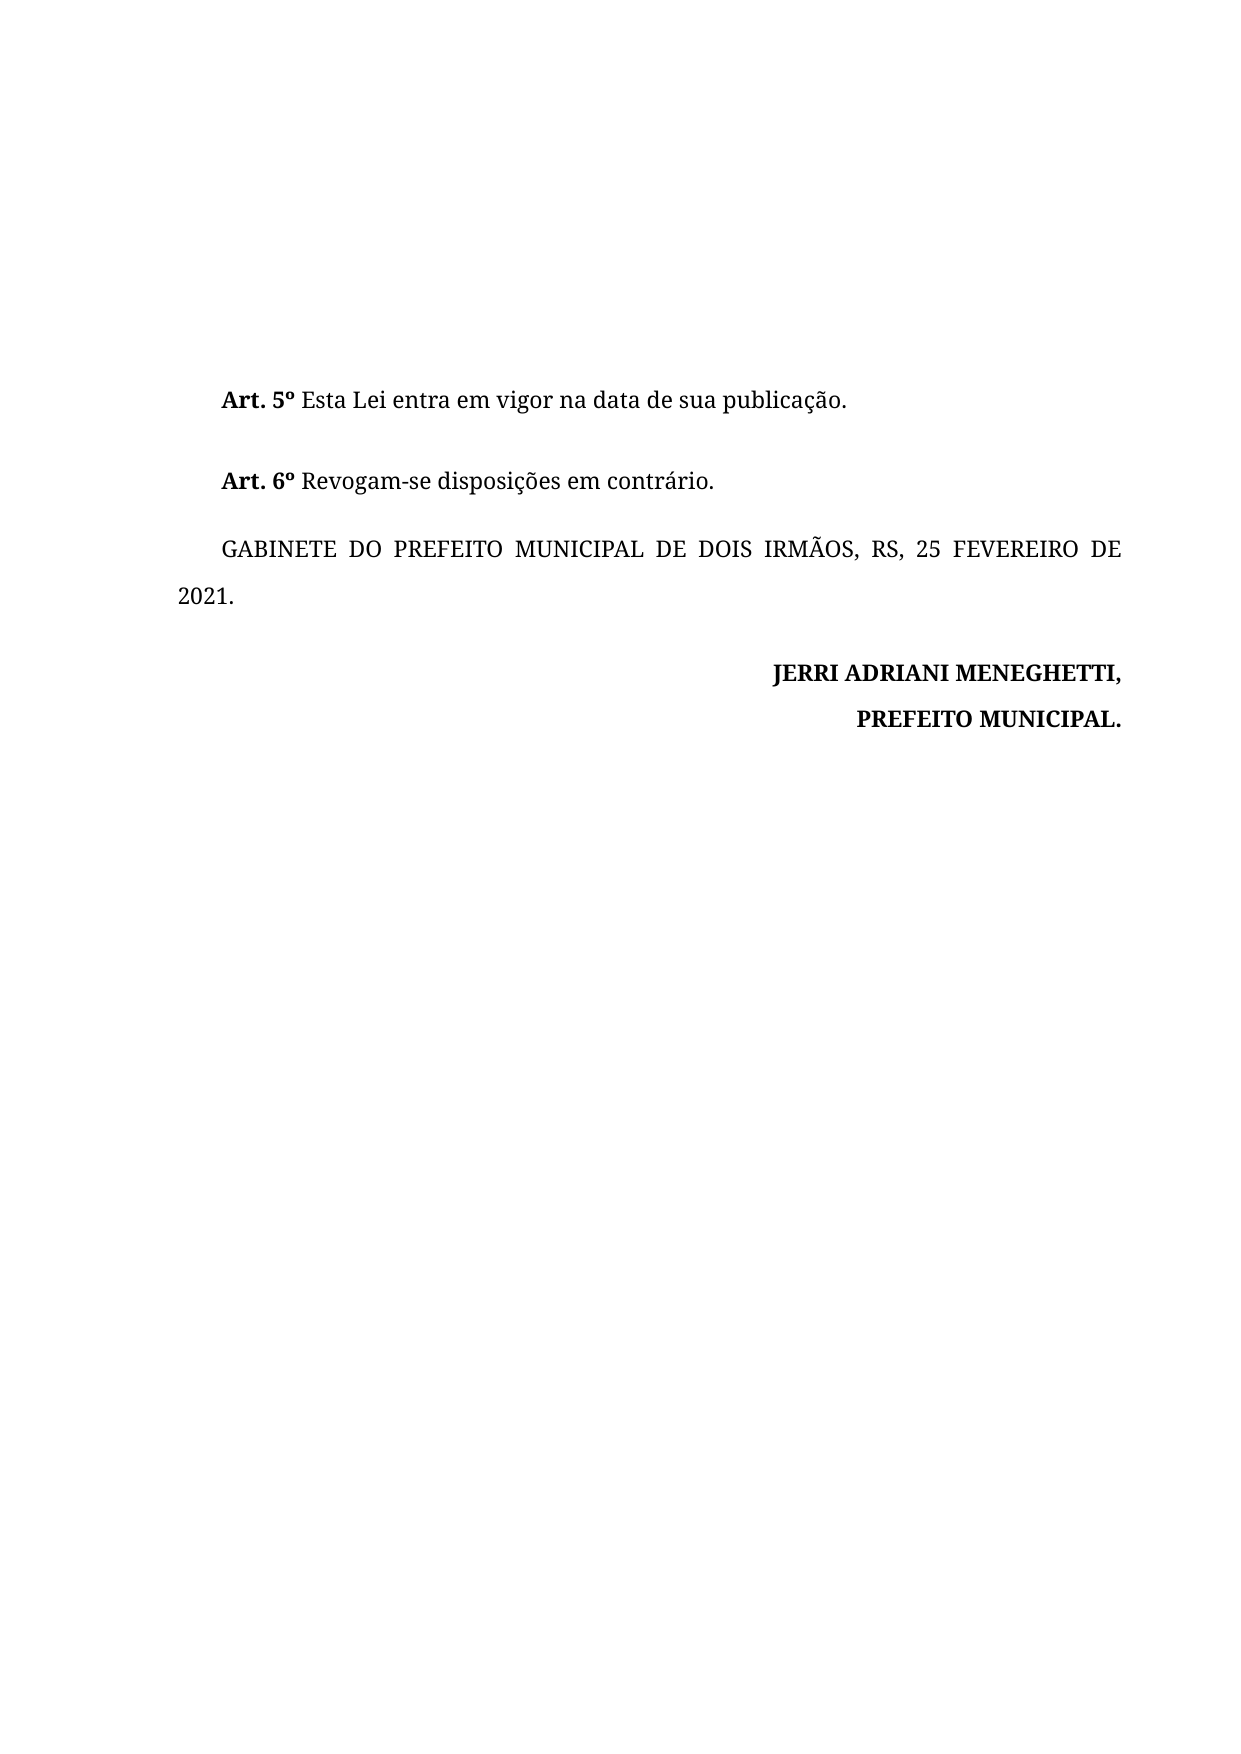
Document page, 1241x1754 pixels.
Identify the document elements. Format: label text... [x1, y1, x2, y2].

text GABINETE DO PREFEITO MUNICIPAL DE DOIS IRMÃOS, RS, 25 FEVEREIRO DE 2021. [177, 533, 1122, 611]
text Art. 6º Revogam-se disposições em contrário. [177, 465, 1122, 496]
text PREFEITO MUNICIPAL. [177, 703, 1122, 734]
text JERRI ADRIANI MENEGHETTI, [177, 656, 1122, 688]
text Art. 5º Esta Lei entra em vigor na data de sua publicação. [177, 384, 1122, 415]
